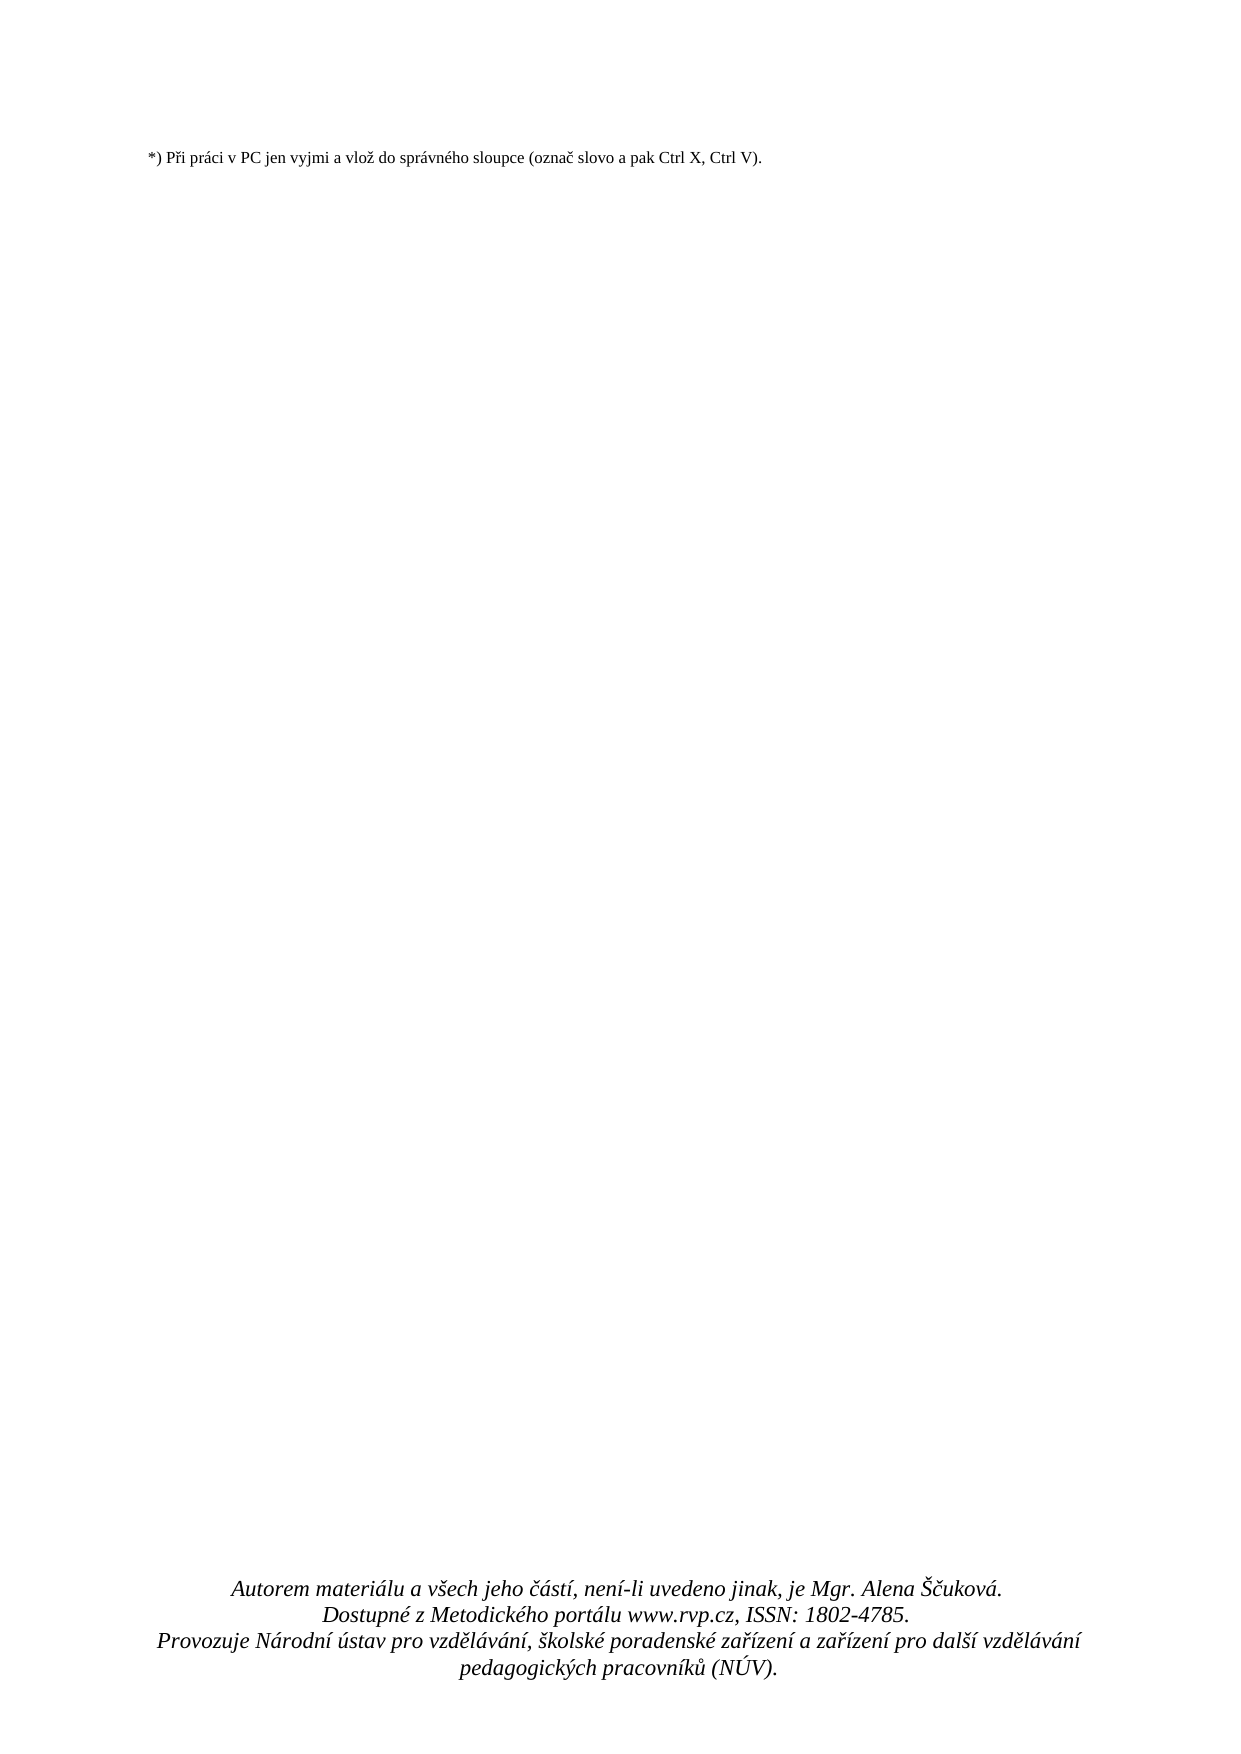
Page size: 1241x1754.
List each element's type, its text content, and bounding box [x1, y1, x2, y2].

text *) Při práci v PC jen vyjmi a vlož do správného sloupce (označ slovo a pak Ctrl X, Ctrl V). [148, 148, 1093, 181]
